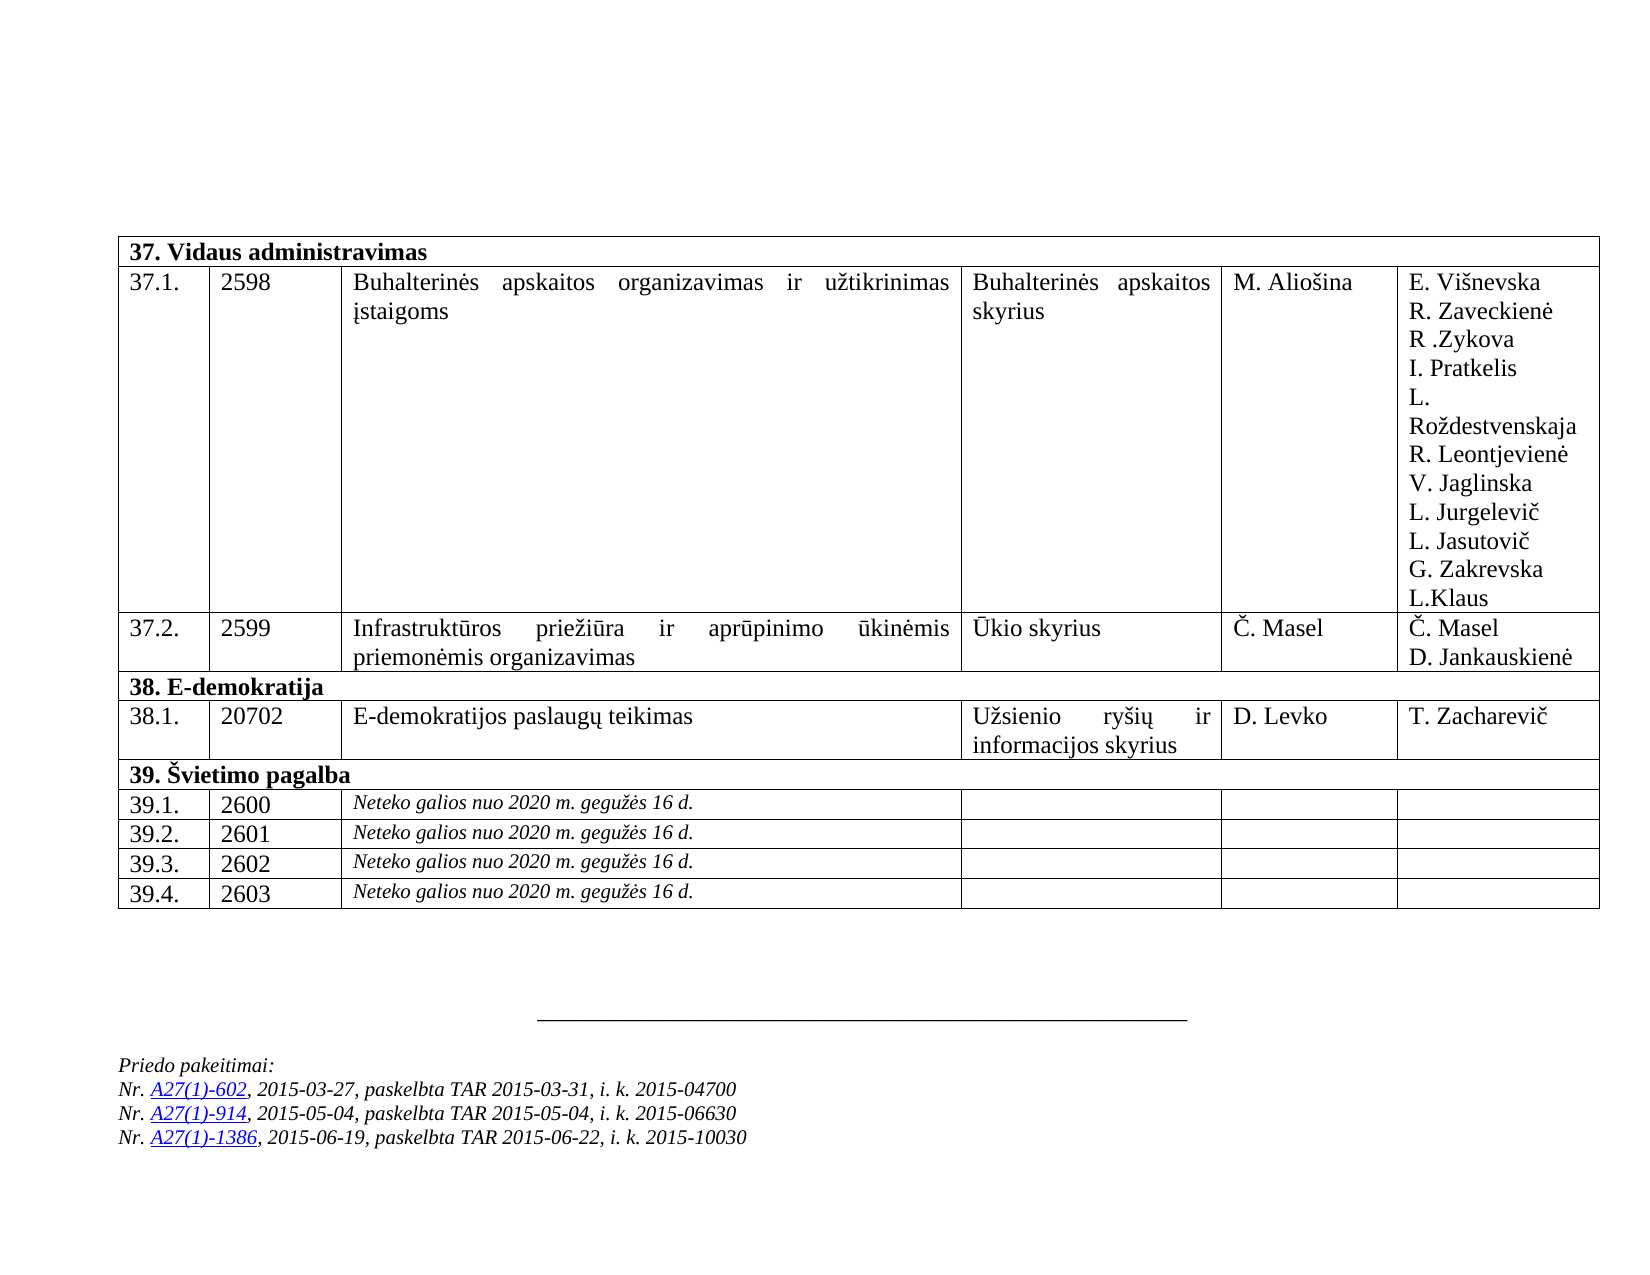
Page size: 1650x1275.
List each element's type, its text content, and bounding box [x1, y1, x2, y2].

table_cell 2601 [210, 820, 341, 848]
table_cell 2599 [210, 613, 341, 671]
table_cell 37.1. [119, 267, 209, 612]
table_cell [1398, 849, 1599, 878]
table_cell Buhalterinės apskaitos organizavimas ir užtikrinimas įstaigoms [342, 267, 961, 612]
table_cell D. Levko [1222, 701, 1397, 759]
table_cell Neteko galios nuo 2020 m. gegužės 16 d. [342, 820, 961, 848]
table_cell Č. Masel [1222, 613, 1397, 671]
table_cell [1222, 820, 1397, 848]
table_cell 39.4. [119, 879, 209, 908]
table_cell Neteko galios nuo 2020 m. gegužės 16 d. [342, 879, 961, 908]
table_cell Infrastruktūros priežiūra ir aprūpinimo ūkinėmis priemonėmis organizavimas [342, 613, 961, 671]
table_cell [962, 849, 1221, 878]
text Nr. A27(1)-1386, 2015-06-19, paskelbta TAR 2015-06-22, i. k. 2015-10030 [118, 1125, 1606, 1149]
table_cell Buhalterinės apskaitos skyrius [962, 267, 1221, 612]
table_cell [1222, 849, 1397, 878]
table_cell [1398, 879, 1599, 908]
table_cell [1398, 820, 1599, 848]
table_cell T. Zacharevič [1398, 701, 1599, 759]
text Priedo pakeitimai: [118, 1053, 1606, 1077]
table_cell 2600 [210, 790, 341, 818]
table_cell [1222, 790, 1397, 818]
text Nr. A27(1)-602, 2015-03-27, paskelbta TAR 2015-03-31, i. k. 2015-04700 [118, 1077, 1606, 1101]
text ____________________________________________________ [118, 995, 1606, 1024]
table_cell 2603 [210, 879, 341, 908]
table_cell 39.3. [119, 849, 209, 878]
table_cell M. Aliošina [1222, 267, 1397, 612]
table_cell [962, 820, 1221, 848]
table_cell E. Višnevska R. Zaveckienė R .Zykova I. Pratkelis L. Roždestvenskaja R. Leontjevienė V. Jaglinska L. Jurgelevič L. Jasutovič G. Zakrevska L.Klaus [1398, 267, 1599, 612]
table_cell 39.2. [119, 820, 209, 848]
table_cell 37. Vidaus administravimas [119, 237, 1599, 266]
table_cell Neteko galios nuo 2020 m. gegužės 16 d. [342, 790, 961, 818]
table_cell [962, 790, 1221, 818]
table_cell E-demokratijos paslaugų teikimas [342, 701, 961, 759]
table_cell 2602 [210, 849, 341, 878]
table_cell 38.1. [119, 701, 209, 759]
table_cell Ūkio skyrius [962, 613, 1221, 671]
table_cell Č. Masel D. Jankauskienė [1398, 613, 1599, 671]
table_cell 20702 [210, 701, 341, 759]
table_cell [1398, 790, 1599, 818]
text Nr. A27(1)-914, 2015-05-04, paskelbta TAR 2015-05-04, i. k. 2015-06630 [118, 1101, 1606, 1125]
table_cell 39.1. [119, 790, 209, 818]
table_cell [1222, 879, 1397, 908]
table_cell 2598 [210, 267, 341, 612]
table_cell Užsienio ryšių ir informacijos skyrius [962, 701, 1221, 759]
table_cell 38. E-demokratija [119, 672, 1599, 700]
table_cell 39. Švietimo pagalba [119, 760, 1599, 789]
table_cell [962, 879, 1221, 908]
table_cell 37.2. [119, 613, 209, 671]
table_cell Neteko galios nuo 2020 m. gegužės 16 d. [342, 849, 961, 878]
